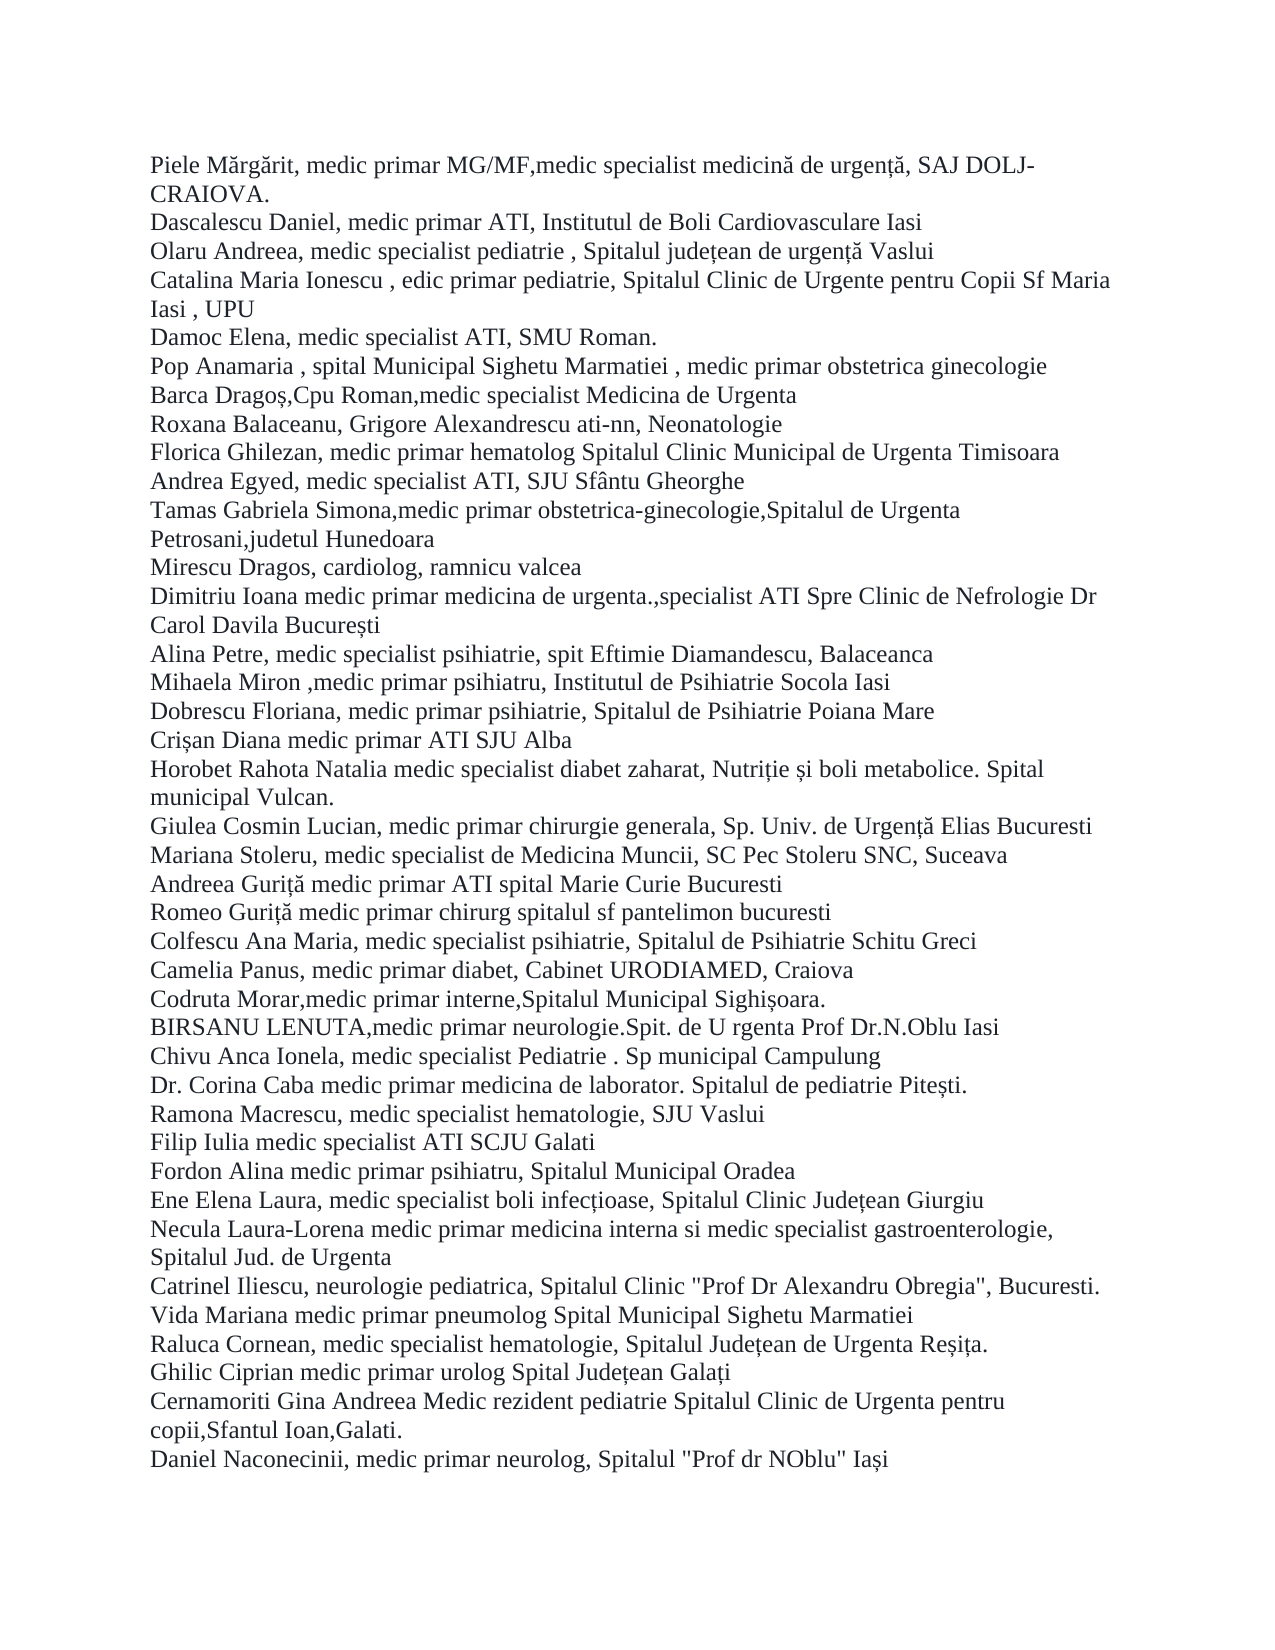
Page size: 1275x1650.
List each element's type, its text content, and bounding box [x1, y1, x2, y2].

text Chivu Anca Ionela, medic specialist Pediatrie . Sp municipal Campulung [150, 1041, 1125, 1070]
text Catalina Maria Ionescu , edic primar pediatrie, Spitalul Clinic de Urgente pentru Copii Sf Maria Iasi , UPU [150, 265, 1125, 322]
text Crișan Diana medic primar ATI SJU Alba [150, 725, 1125, 754]
text Dr. Corina Caba medic primar medicina de laborator. Spitalul de pediatrie Pitești. [150, 1070, 1125, 1099]
text Dascalescu Daniel, medic primar ATI, Institutul de Boli Cardiovasculare Iasi [150, 207, 1125, 236]
text Olaru Andreea, medic specialist pediatrie , Spitalul județean de urgență Vaslui [150, 236, 1125, 265]
text Andrea Egyed, medic specialist ATI, SJU Sfântu Gheorghe [150, 466, 1125, 495]
text Colfescu Ana Maria, medic specialist psihiatrie, Spitalul de Psihiatrie Schitu Greci [150, 926, 1125, 955]
text Roxana Balaceanu, Grigore Alexandrescu ati-nn, Neonatologie [150, 409, 1125, 437]
text Ghilic Ciprian medic primar urolog Spital Județean Galați [150, 1357, 1125, 1386]
text Vida Mariana medic primar pneumolog Spital Municipal Sighetu Marmatiei [150, 1300, 1125, 1329]
text BIRSANU LENUTA,medic primar neurologie.Spit. de U rgenta Prof Dr.N.Oblu Iasi [150, 1012, 1125, 1041]
text Filip Iulia medic specialist ATI SCJU Galati [150, 1127, 1125, 1156]
text Daniel Naconecinii, medic primar neurolog, Spitalul "Prof dr NOblu" Iași [150, 1444, 1125, 1472]
text Mariana Stoleru, medic specialist de Medicina Muncii, SC Pec Stoleru SNC, Suceava [150, 840, 1125, 869]
text Cernamoriti Gina Andreea Medic rezident pediatrie Spitalul Clinic de Urgenta pentru copii,Sfantul Ioan,Galati. [150, 1386, 1125, 1444]
text Ramona Macrescu, medic specialist hematologie, SJU Vaslui [150, 1099, 1125, 1127]
text Necula Laura-Lorena medic primar medicina interna si medic specialist gastroenterologie, Spitalul Jud. de Urgenta [150, 1214, 1125, 1271]
text Fordon Alina medic primar psihiatru, Spitalul Municipal Oradea [150, 1156, 1125, 1185]
text Camelia Panus, medic primar diabet, Cabinet URODIAMED, Craiova [150, 955, 1125, 984]
text Alina Petre, medic specialist psihiatrie, spit Eftimie Diamandescu, Balaceanca [150, 639, 1125, 667]
text Dobrescu Floriana, medic primar psihiatrie, Spitalul de Psihiatrie Poiana Mare [150, 696, 1125, 725]
text Florica Ghilezan, medic primar hematolog Spitalul Clinic Municipal de Urgenta Timisoara [150, 437, 1125, 466]
text Codruta Morar,medic primar interne,Spitalul Municipal Sighișoara. [150, 984, 1125, 1012]
text Damoc Elena, medic specialist ATI, SMU Roman. [150, 322, 1125, 351]
text Mihaela Miron ,medic primar psihiatru, Institutul de Psihiatrie Socola Iasi [150, 667, 1125, 696]
text Horobet Rahota Natalia medic specialist diabet zaharat, Nutriție și boli metabolice. Spital municipal Vulcan. [150, 754, 1125, 811]
text Tamas Gabriela Simona,medic primar obstetrica-ginecologie,Spitalul de Urgenta Petrosani,judetul Hunedoara [150, 495, 1125, 552]
text Giulea Cosmin Lucian, medic primar chirurgie generala, Sp. Univ. de Urgență Elias Bucuresti [150, 811, 1125, 840]
text Dimitriu Ioana medic primar medicina de urgenta.,specialist ATI Spre Clinic de Nefrologie Dr Carol Davila București [150, 581, 1125, 639]
text Piele Mărgărit, medic primar MG/MF,medic specialist medicină de urgență, SAJ DOLJ-CRAIOVA. [150, 150, 1125, 207]
text Mirescu Dragos, cardiolog, ramnicu valcea [150, 552, 1125, 581]
text Raluca Cornean, medic specialist hematologie, Spitalul Județean de Urgenta Reșița. [150, 1329, 1125, 1357]
text Ene Elena Laura, medic specialist boli infecțioase, Spitalul Clinic Județean Giurgiu [150, 1185, 1125, 1214]
text Romeo Guriță medic primar chirurg spitalul sf pantelimon bucuresti [150, 897, 1125, 926]
text Barca Dragoș,Cpu Roman,medic specialist Medicina de Urgenta [150, 380, 1125, 409]
text Catrinel Iliescu, neurologie pediatrica, Spitalul Clinic "Prof Dr Alexandru Obregia", Bucuresti. [150, 1271, 1125, 1300]
text Andreea Guriță medic primar ATI spital Marie Curie Bucuresti [150, 869, 1125, 897]
text Pop Anamaria , spital Municipal Sighetu Marmatiei , medic primar obstetrica ginecologie [150, 351, 1125, 380]
